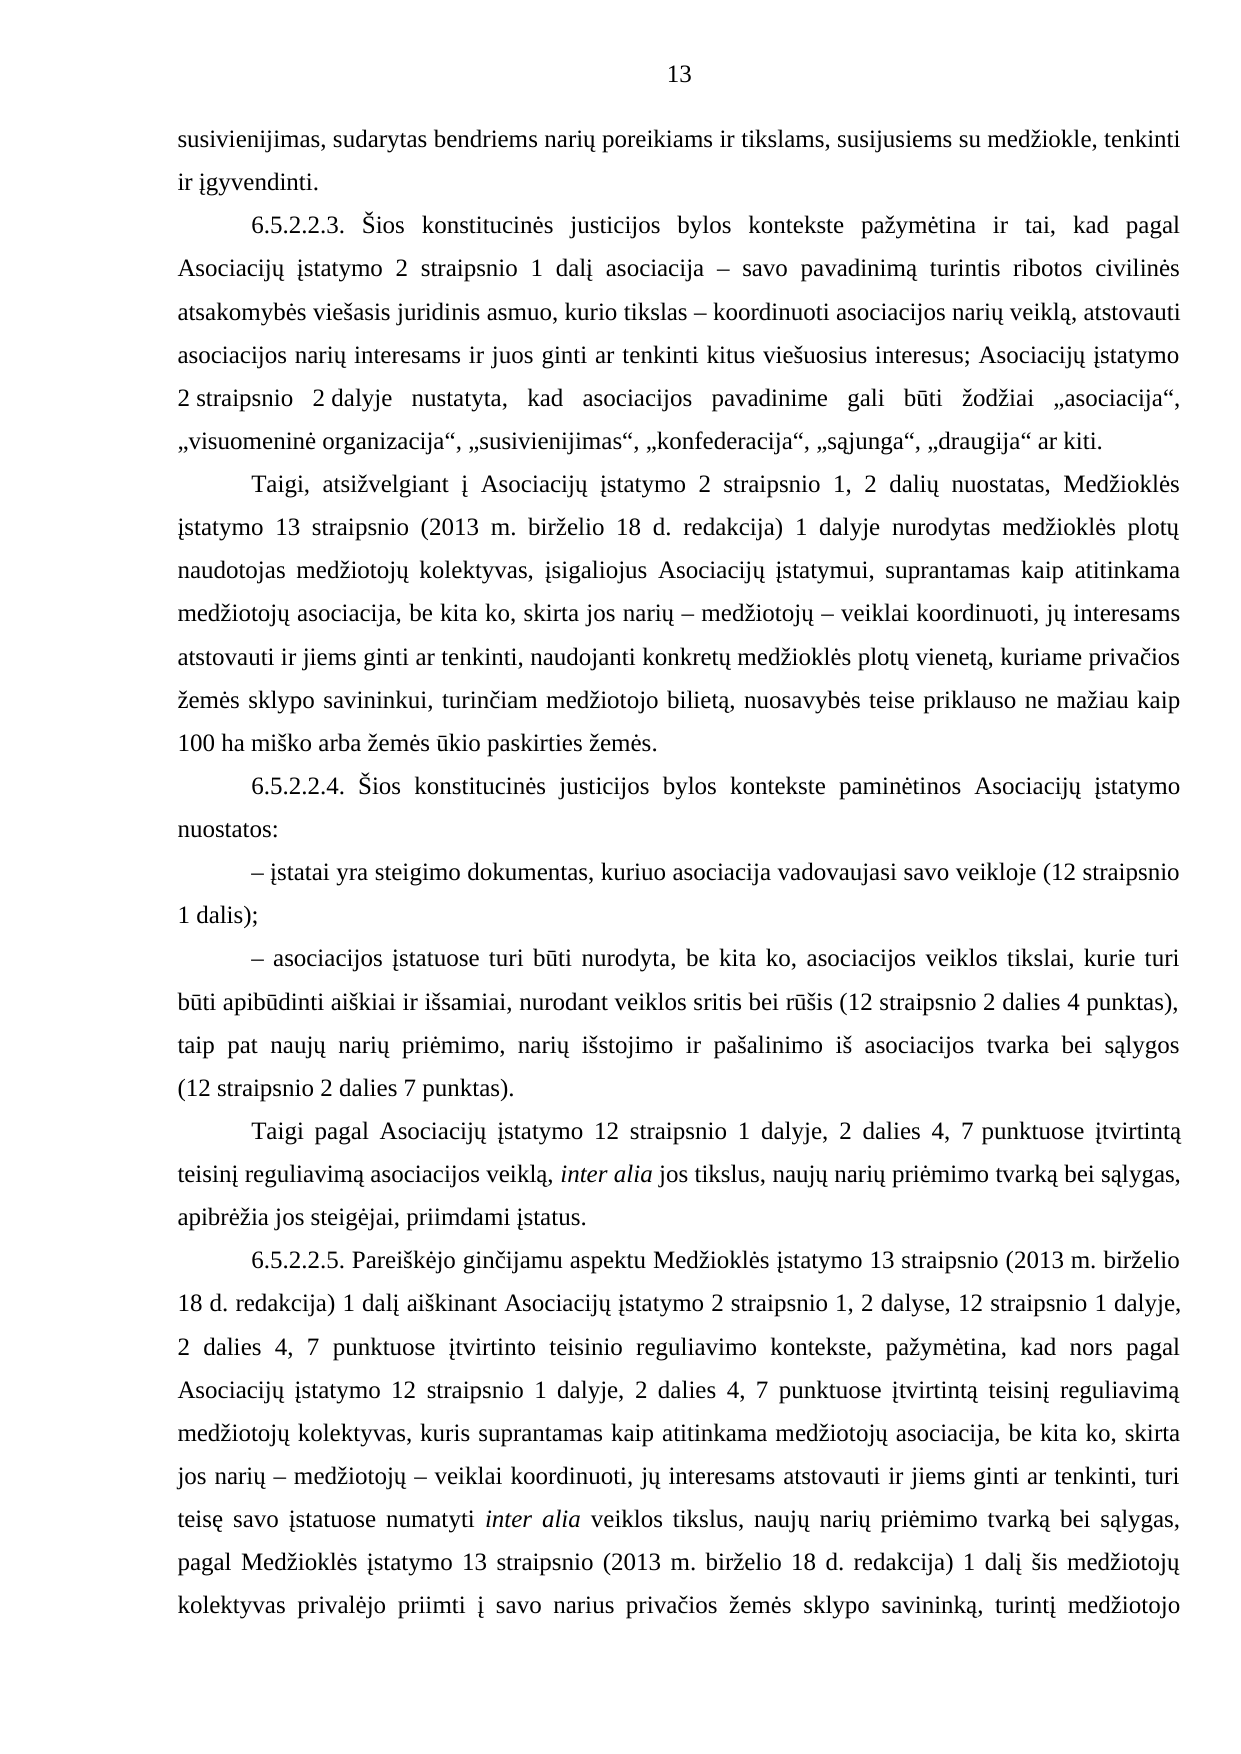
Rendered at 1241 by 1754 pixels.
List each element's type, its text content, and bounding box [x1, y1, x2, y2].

text 6.5.2.2.5. Pareiškėjo ginčijamu aspektu Medžioklės įstatymo 13 straipsnio (2013 m. birželio 18 d. redakcija) 1 dalį aiškinant Asociacijų įstatymo 2 straipsnio 1, 2 dalyse, 12 straipsnio 1 dalyje, 2 dalies 4, 7 punktuose įtvirtinto teisinio reguliavimo kontekste, pažymėtina, kad nors pagal Asociacijų įstatymo 12 straipsnio 1 dalyje, 2 dalies 4, 7 punktuose įtvirtintą teisinį reguliavimą medžiotojų kolektyvas, kuris suprantamas kaip atitinkama medžiotojų asociacija, be kita ko, skirta jos narių – medžiotojų – veiklai koordinuoti, jų interesams atstovauti ir jiems ginti ar tenkinti, turi teisę savo įstatuose numatyti inter alia veiklos tikslus, naujų narių priėmimo tvarką bei sąlygas, pagal Medžioklės įstatymo 13 straipsnio (2013 m. birželio 18 d. redakcija) 1 dalį šis medžiotojų kolektyvas privalėjo priimti į savo narius privačios žemės sklypo savininką, turintį medžiotojo [177, 1245, 1181, 1619]
text susivienijimas, sudarytas bendriems narių poreikiams ir tikslams, susijusiems su medžiokle, tenkinti ir įgyvendinti. [177, 124, 1181, 196]
text Taigi pagal Asociacijų įstatymo 12 straipsnio 1 dalyje, 2 dalies 4, 7 punktuose įtvirtintą teisinį reguliavimą asociacijos veiklą, inter alia jos tikslus, naujų narių priėmimo tvarką bei sąlygas, apibrėžia jos steigėjai, priimdami įstatus. [177, 1116, 1181, 1231]
text Taigi, atsižvelgiant į Asociacijų įstatymo 2 straipsnio 1, 2 dalių nuostatas, Medžioklės įstatymo 13 straipsnio (2013 m. birželio 18 d. redakcija) 1 dalyje nurodytas medžioklės plotų naudotojas medžiotojų kolektyvas, įsigaliojus Asociacijų įstatymui, suprantamas kaip atitinkama medžiotojų asociacija, be kita ko, skirta jos narių – medžiotojų – veiklai koordinuoti, jų interesams atstovauti ir jiems ginti ar tenkinti, naudojanti konkretų medžioklės plotų vienetą, kuriame privačios žemės sklypo savininkui, turinčiam medžiotojo bilietą, nuosavybės teise priklauso ne mažiau kaip 100 ha miško arba žemės ūkio paskirties žemės. [177, 469, 1181, 757]
text 6.5.2.2.3. Šios konstitucinės justicijos bylos kontekste pažymėtina ir tai, kad pagal Asociacijų įstatymo 2 straipsnio 1 dalį asociacija – savo pavadinimą turintis ribotos civilinės atsakomybės viešasis juridinis asmuo, kurio tikslas – koordinuoti asociacijos narių veiklą, atstovauti asociacijos narių interesams ir juos ginti ar tenkinti kitus viešuosius interesus; Asociacijų įstatymo 2 straipsnio 2 dalyje nustatyta, kad asociacijos pavadinime gali būti žodžiai „asociacija“, „visuomeninė organizacija“, „susivienijimas“, „konfederacija“, „sąjunga“, „draugija“ ar kiti. [177, 210, 1181, 455]
text – asociacijos įstatuose turi būti nurodyta, be kita ko, asociacijos veiklos tikslai, kurie turi būti apibūdinti aiškiai ir išsamiai, nurodant veiklos sritis bei rūšis (12 straipsnio 2 dalies 4 punktas), taip pat naujų narių priėmimo, narių išstojimo ir pašalinimo iš asociacijos tvarka bei sąlygos (12 straipsnio 2 dalies 7 punktas). [177, 943, 1181, 1102]
text 6.5.2.2.4. Šios konstitucinės justicijos bylos kontekste paminėtinos Asociacijų įstatymo nuostatos: [177, 771, 1181, 843]
text – įstatai yra steigimo dokumentas, kuriuo asociacija vadovaujasi savo veikloje (12 straipsnio 1 dalis); [177, 857, 1181, 929]
